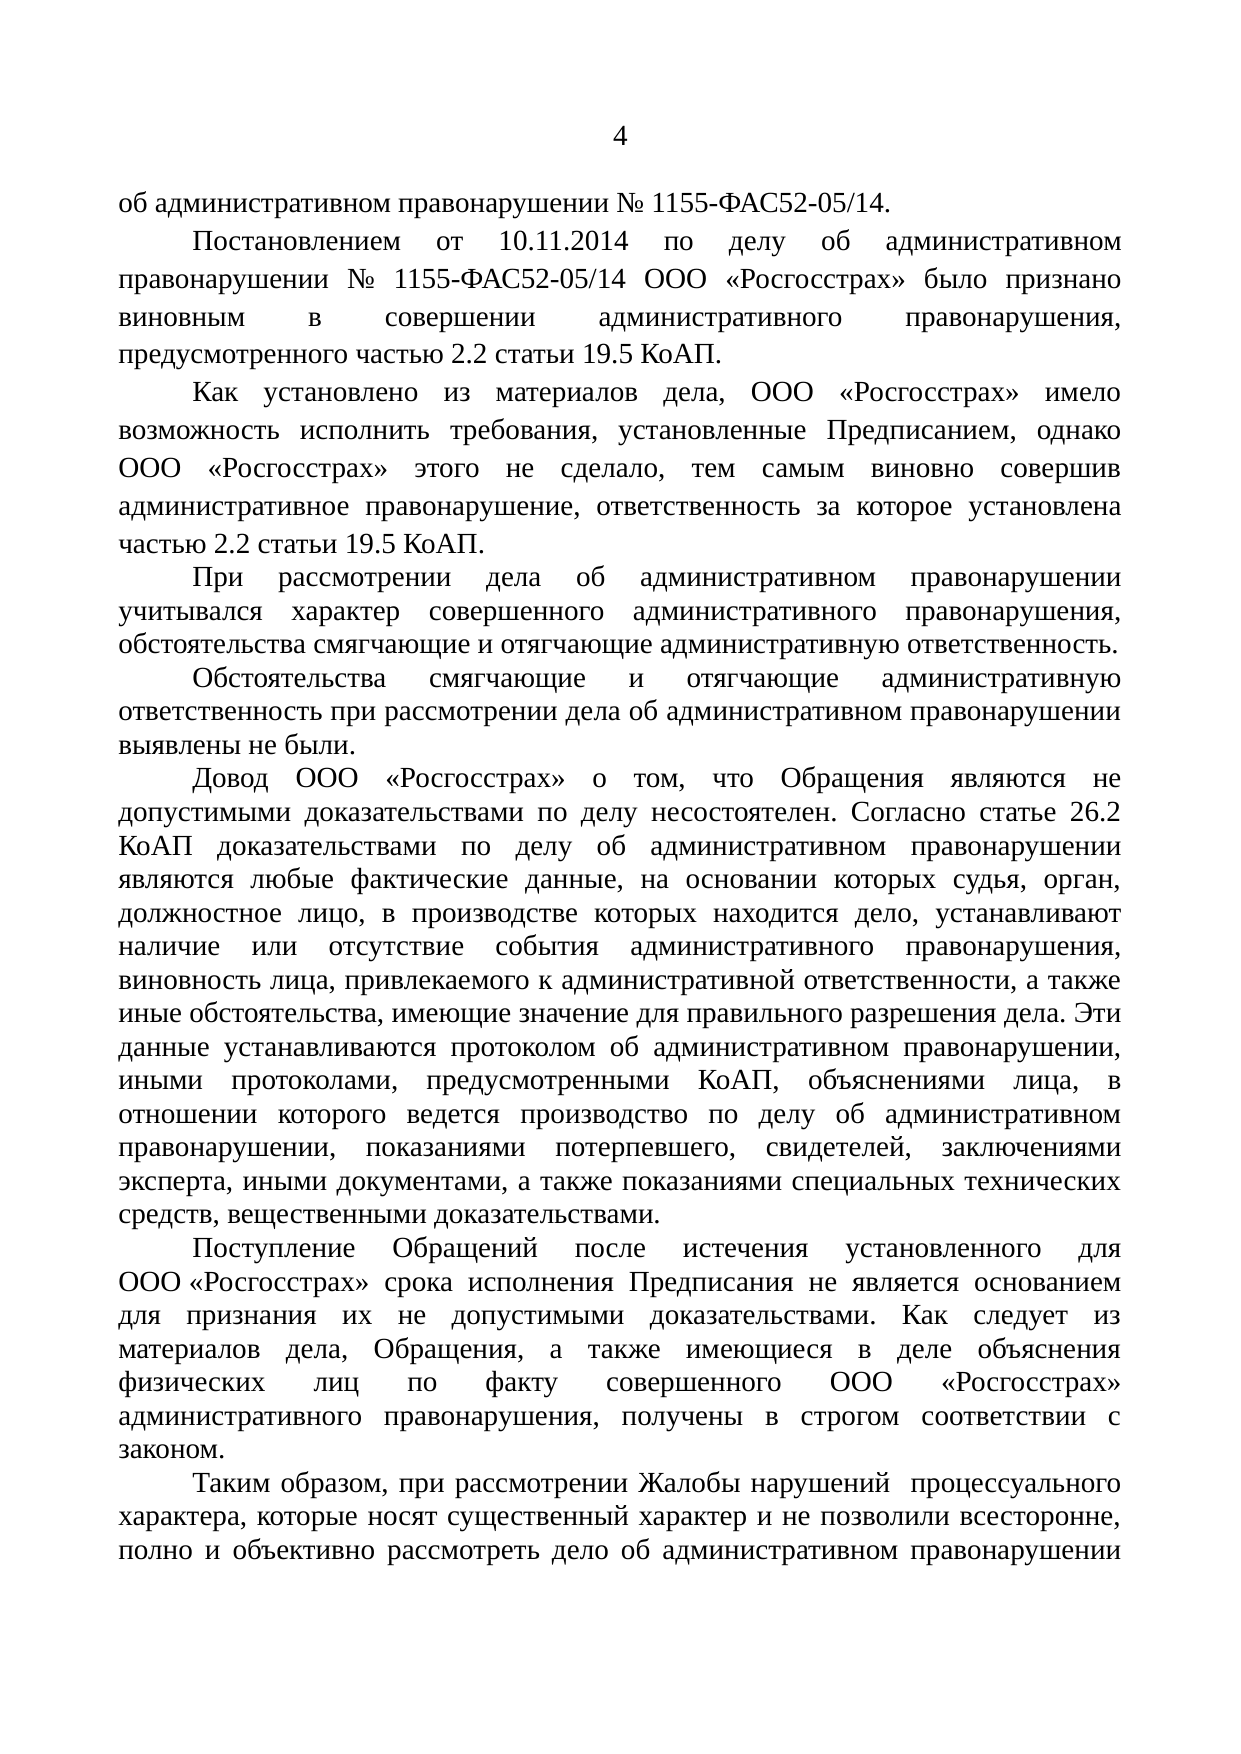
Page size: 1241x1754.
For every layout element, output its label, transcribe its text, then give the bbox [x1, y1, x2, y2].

text об административном правонарушении № 1155-ФАС52-05/14. [118, 181, 1122, 219]
text Обстоятельства смягчающие и отягчающие административную ответственность при рассмотрении дела об административном правонарушении выявлены не были. [118, 660, 1122, 761]
text Довод ООО «Росгосстрах» о том, что Обращения являются не допустимыми доказательствами по делу несостоятелен. Согласно статье 26.2 КоАП доказательствами по делу об административном правонарушении являются любые фактические данные, на основании которых судья, орган, должностное лицо, в производстве которых находится дело, устанавливают наличие или отсутствие события административного правонарушения, виновность лица, привлекаемого к административной ответственности, а также иные обстоятельства, имеющие значение для правильного разрешения дела. Эти данные устанавливаются протоколом об административном правонарушении, иными протоколами, предусмотренными КоАП, объяснениями лица, в отношении которого ведется производство по делу об административном правонарушении, показаниями потерпевшего, свидетелей, заключениями эксперта, иными документами, а также показаниями специальных технических средств, вещественными доказательствами. [118, 761, 1122, 1230]
text Как установлено из материалов дела, ООО «Росгосстрах» имело возможность исполнить требования, установленные Предписанием, однако ООО «Росгосстрах» этого не сделало, тем самым виновно совершив административное правонарушение, ответственность за которое установлена частью 2.2 статьи 19.5 КоАП. [118, 370, 1122, 559]
text Постановлением от 10.11.2014 по делу об административном правонарушении № 1155-ФАС52-05/14 ООО «Росгосстрах» было признано виновным в совершении административного правонарушения, предусмотренного частью 2.2 статьи 19.5 КоАП. [118, 219, 1122, 370]
text При рассмотрении дела об административном правонарушении учитывался характер совершенного административного правонарушения, обстоятельства смягчающие и отягчающие административную ответственность. [118, 559, 1122, 660]
text Поступление Обращений после истечения установленного для ООО «Росгосстрах» срока исполнения Предписания не является основанием для признания их не допустимыми доказательствами. Как следует из материалов дела, Обращения, а также имеющиеся в деле объяснения физических лиц по факту совершенного ООО «Росгосстрах» административного правонарушения, получены в строгом соответствии с законом. [118, 1230, 1122, 1465]
text Таким образом, при рассмотрении Жалобы нарушений процессуального характера, которые носят существенный характер и не позволили всесторонне, полно и объективно рассмотреть дело об административном правонарушении [118, 1465, 1122, 1566]
